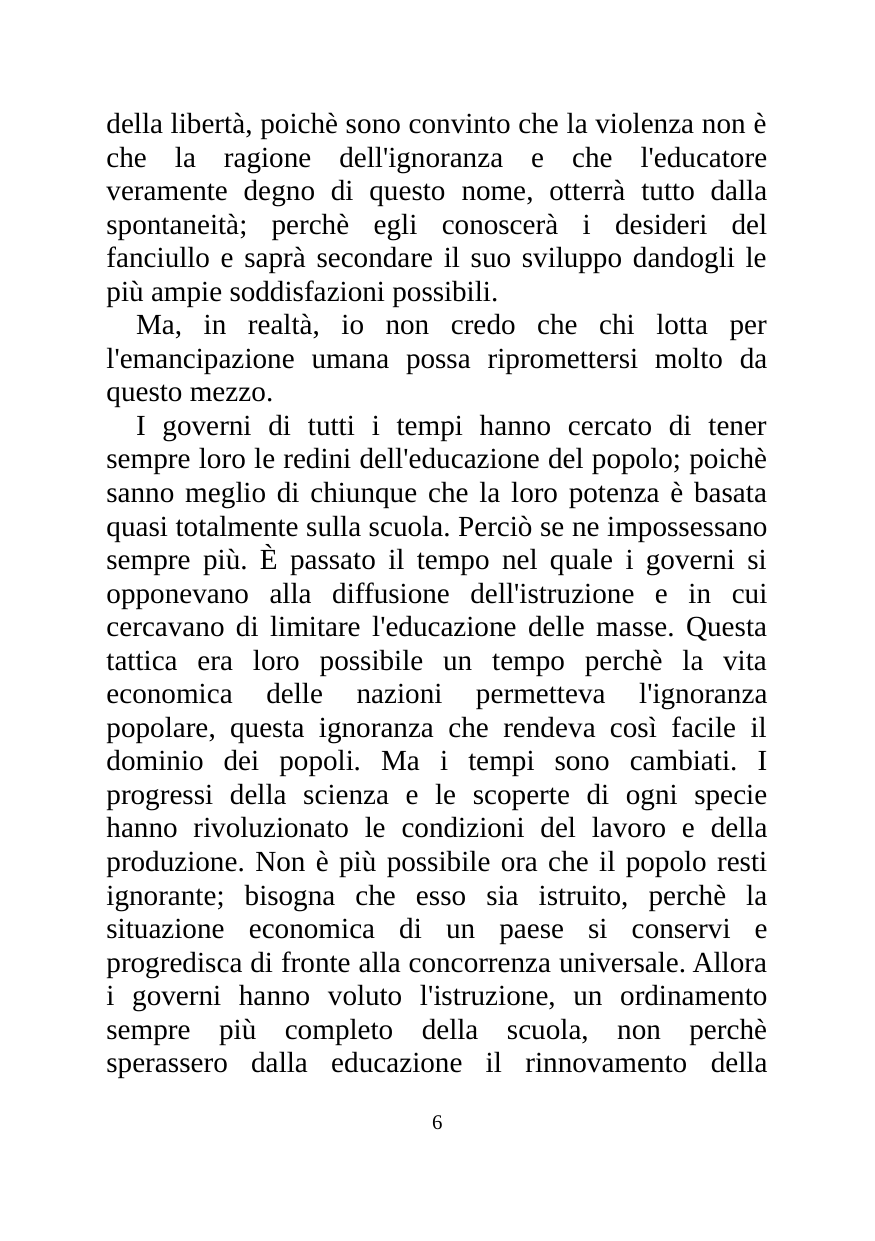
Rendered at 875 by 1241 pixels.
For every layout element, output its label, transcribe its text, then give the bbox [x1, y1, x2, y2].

text I governi di tutti i tempi hanno cercato di tener sempre loro le redini dell'educazione del popolo; poichè sanno meglio di chiunque che la loro potenza è basata quasi totalmente sulla scuola. Perciò se ne impossessano sempre più. È passato il tempo nel quale i governi si opponevano alla diffusione dell'istruzione e in cui cercavano di limitare l'educazione delle masse. Questa tattica era loro possibile un tempo perchè la vita economica delle nazioni permetteva l'ignoranza popolare, questa ignoranza che rendeva così facile il dominio dei popoli. Ma i tempi sono cambiati. I progressi della scienza e le scoperte di ogni specie hanno rivoluzionato le condizioni del lavoro e della produzione. Non è più possibile ora che il popolo resti ignorante; bisogna che esso sia istruito, perchè la situazione economica di un paese si conservi e progredisca di fronte alla concorrenza universale. Allora i governi hanno voluto l'istruzione, un ordinamento sempre più completo della scuola, non perchè sperassero dalla educazione il rinnovamento della [106, 408, 768, 1079]
text Ma, in realtà, io non credo che chi lotta per l'emancipazione umana possa ripromettersi molto da questo mezzo. [106, 307, 768, 408]
text della libertà, poichè sono convinto che la violenza non è che la ragione dell'ignoranza e che l'educatore veramente degno di questo nome, otterrà tutto dalla spontaneità; perchè egli conoscerà i desideri del fanciullo e saprà secondare il suo sviluppo dandogli le più ampie soddisfazioni possibili. [106, 106, 768, 307]
